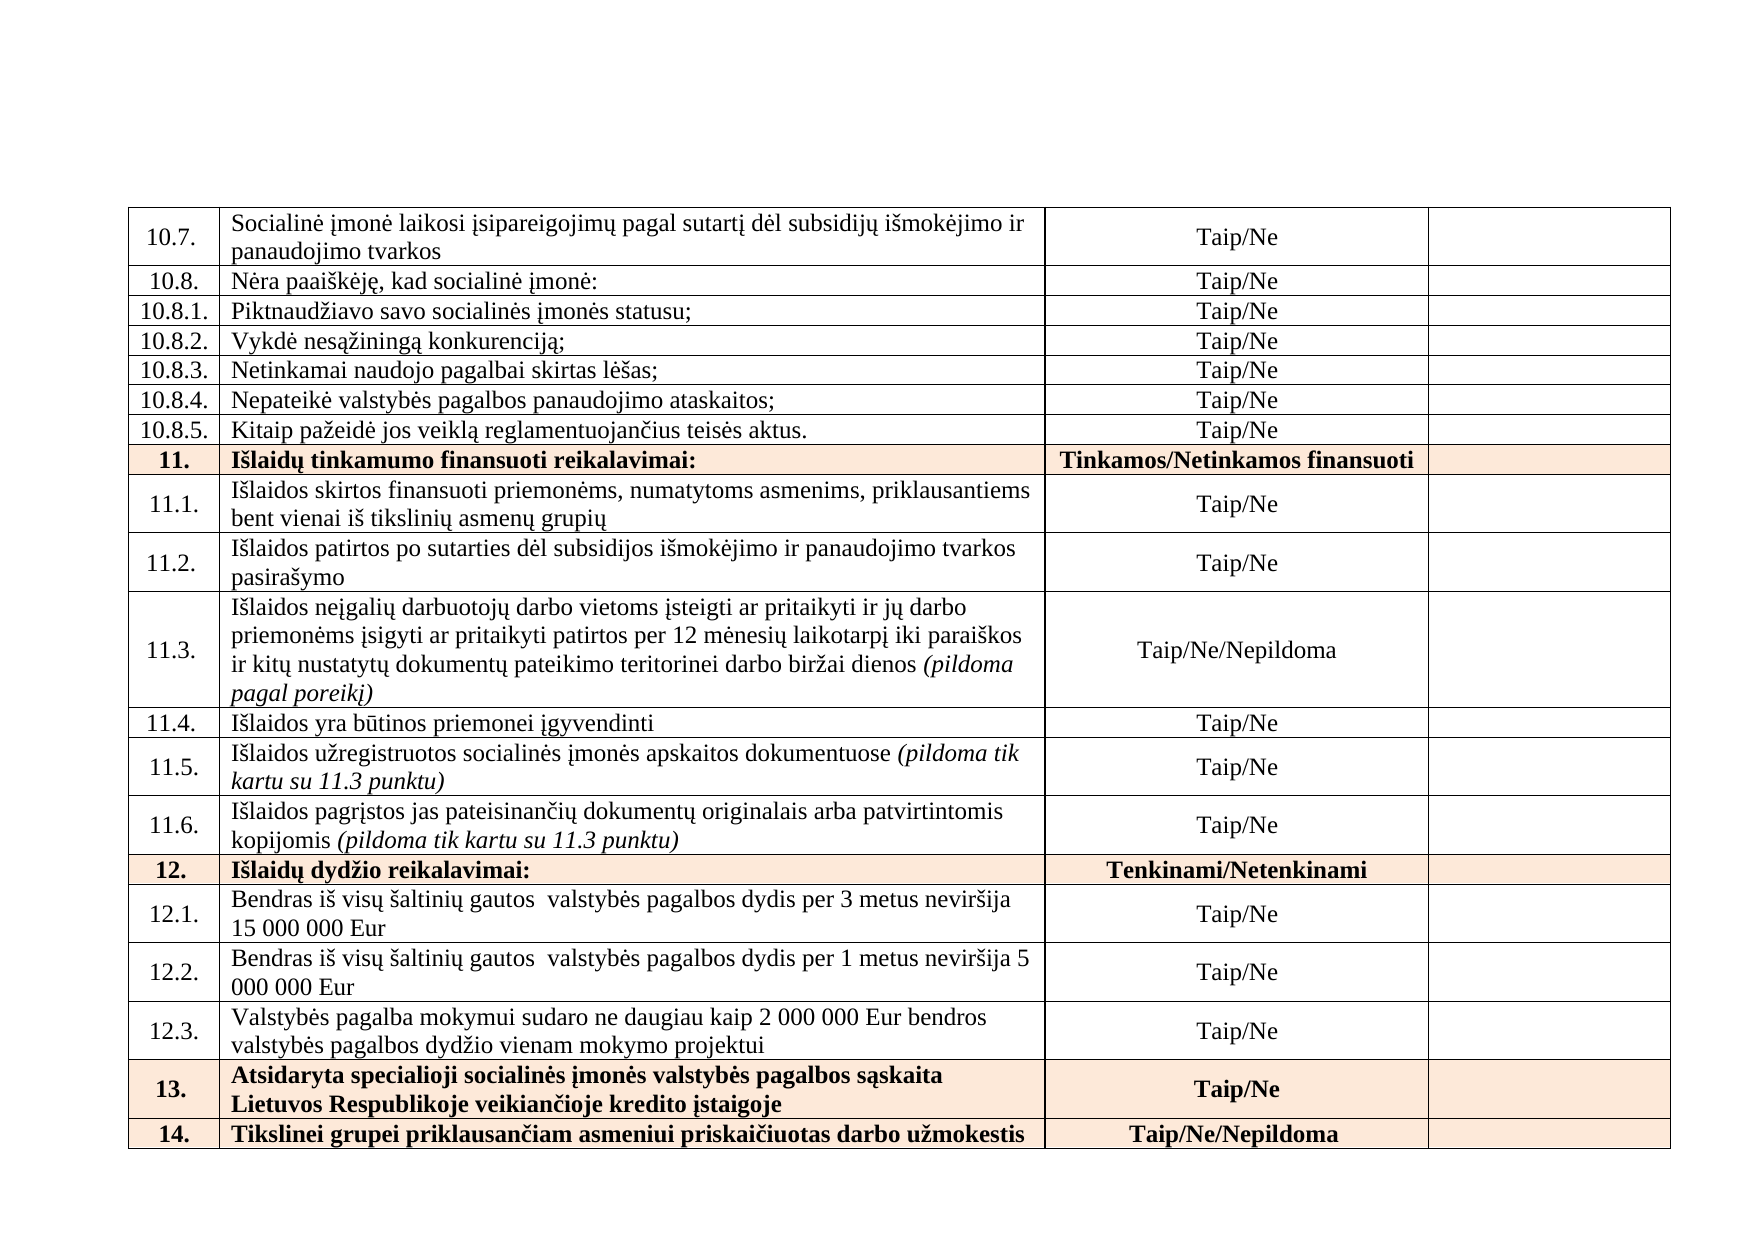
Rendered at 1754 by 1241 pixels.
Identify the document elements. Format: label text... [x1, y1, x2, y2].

table_cell Taip/Ne [1046, 266, 1428, 295]
table_cell Kitaip pažeidė jos veiklą reglamentuojančius teisės aktus. [220, 415, 1044, 444]
table_cell [1429, 1119, 1670, 1147]
table_cell 12.3. [129, 1002, 219, 1059]
table_cell [1429, 445, 1670, 474]
table_cell Nepateikė valstybės pagalbos panaudojimo ataskaitos; [220, 385, 1044, 414]
table_cell Tikslinei grupei priklausančiam asmeniui priskaičiuotas darbo užmokestis [220, 1119, 1044, 1147]
table_cell Taip/Ne [1046, 296, 1428, 325]
table_cell 10.8.3. [129, 356, 219, 384]
table_cell Nėra paaiškėję, kad socialinė įmonė: [220, 266, 1044, 295]
table_cell 14. [129, 1119, 219, 1147]
table_cell Tenkinami/Netenkinami [1046, 855, 1428, 883]
table_cell Išlaidos patirtos po sutarties dėl subsidijos išmokėjimo ir panaudojimo tvarkos pasirašymo [220, 533, 1044, 591]
table_cell [1429, 415, 1670, 444]
table_cell 10.8.2. [129, 326, 219, 354]
table_cell [1429, 943, 1670, 1001]
table_cell [1429, 266, 1670, 295]
table_cell 11.1. [129, 475, 219, 532]
table_cell 12.2. [129, 943, 219, 1001]
table_cell Taip/Ne [1046, 1060, 1428, 1118]
table_cell Bendras iš visų šaltinių gautos valstybės pagalbos dydis per 1 metus neviršija 5 000 000 Eur [220, 943, 1044, 1001]
table_cell 11.4. [129, 708, 219, 737]
table_cell Taip/Ne [1046, 415, 1428, 444]
table_cell 11.2. [129, 533, 219, 591]
table_cell [1429, 296, 1670, 325]
table_cell Išlaidų tinkamumo finansuoti reikalavimai: [220, 445, 1044, 474]
table_cell [1429, 208, 1670, 265]
table_cell Taip/Ne [1046, 796, 1428, 854]
table_cell 11.6. [129, 796, 219, 854]
table_cell 13. [129, 1060, 219, 1118]
table_cell [1429, 356, 1670, 384]
table_cell Išlaidų dydžio reikalavimai: [220, 855, 1044, 883]
table_cell [1429, 855, 1670, 883]
table_cell 10.8. [129, 266, 219, 295]
table_cell Išlaidos pagrįstos jas pateisinančių dokumentų originalais arba patvirtintomis kopijomis (pildoma tik kartu su 11.3 punktu) [220, 796, 1044, 854]
table_cell Taip/Ne [1046, 208, 1428, 265]
table_cell Išlaidos skirtos finansuoti priemonėms, numatytoms asmenims, priklausantiems bent vienai iš tikslinių asmenų grupių [220, 475, 1044, 532]
table_cell Taip/Ne [1046, 356, 1428, 384]
table_cell Vykdė nesąžiningą konkurenciją; [220, 326, 1044, 354]
table_cell [1429, 475, 1670, 532]
table_cell [1429, 385, 1670, 414]
table_cell Netinkamai naudojo pagalbai skirtas lėšas; [220, 356, 1044, 384]
table_cell 10.8.5. [129, 415, 219, 444]
table_cell [1429, 1002, 1670, 1059]
table_cell Išlaidos yra būtinos priemonei įgyvendinti [220, 708, 1044, 737]
table_cell Tinkamos/Netinkamos finansuoti [1046, 445, 1428, 474]
table_cell [1429, 708, 1670, 737]
table_cell 12.1. [129, 885, 219, 942]
table_cell [1429, 738, 1670, 795]
table_cell Taip/Ne [1046, 738, 1428, 795]
table_cell Piktnaudžiavo savo socialinės įmonės statusu; [220, 296, 1044, 325]
table_cell 11.3. [129, 592, 219, 707]
table_cell 12. [129, 855, 219, 883]
table_cell Taip/Ne [1046, 1002, 1428, 1059]
table_cell Valstybės pagalba mokymui sudaro ne daugiau kaip 2 000 000 Eur bendros valstybės pagalbos dydžio vienam mokymo projektui [220, 1002, 1044, 1059]
table_cell Taip/Ne [1046, 885, 1428, 942]
table_cell [1429, 796, 1670, 854]
table_cell Taip/Ne [1046, 943, 1428, 1001]
table_cell Socialinė įmonė laikosi įsipareigojimų pagal sutartį dėl subsidijų išmokėjimo ir panaudojimo tvarkos [220, 208, 1044, 265]
table_cell Taip/Ne [1046, 385, 1428, 414]
table_cell Taip/Ne [1046, 475, 1428, 532]
table_cell Atsidaryta specialioji socialinės įmonės valstybės pagalbos sąskaita Lietuvos Respublikoje veikiančioje kredito įstaigoje [220, 1060, 1044, 1118]
table_cell [1429, 592, 1670, 707]
table_cell Taip/Ne/Nepildoma [1046, 1119, 1428, 1147]
table_cell [1429, 885, 1670, 942]
table_cell [1429, 1060, 1670, 1118]
table_cell Taip/Ne [1046, 326, 1428, 354]
table_cell Taip/Ne [1046, 708, 1428, 737]
table_cell 10.8.1. [129, 296, 219, 325]
table_cell 10.8.4. [129, 385, 219, 414]
table_cell Taip/Ne [1046, 533, 1428, 591]
table_cell Taip/Ne/Nepildoma [1046, 592, 1428, 707]
table_cell 10.7. [129, 208, 219, 265]
table_cell [1429, 533, 1670, 591]
table_cell [1429, 326, 1670, 354]
table_cell Išlaidos užregistruotos socialinės įmonės apskaitos dokumentuose (pildoma tik kartu su 11.3 punktu) [220, 738, 1044, 795]
table_cell 11. [129, 445, 219, 474]
table_cell 11.5. [129, 738, 219, 795]
table_cell Bendras iš visų šaltinių gautos valstybės pagalbos dydis per 3 metus neviršija 15 000 000 Eur [220, 885, 1044, 942]
table_cell Išlaidos neįgalių darbuotojų darbo vietoms įsteigti ar pritaikyti ir jų darbo priemonėms įsigyti ar pritaikyti patirtos per 12 mėnesių laikotarpį iki paraiškos ir kitų nustatytų dokumentų pateikimo teritorinei darbo biržai dienos (pildoma pagal poreikį) [220, 592, 1044, 707]
